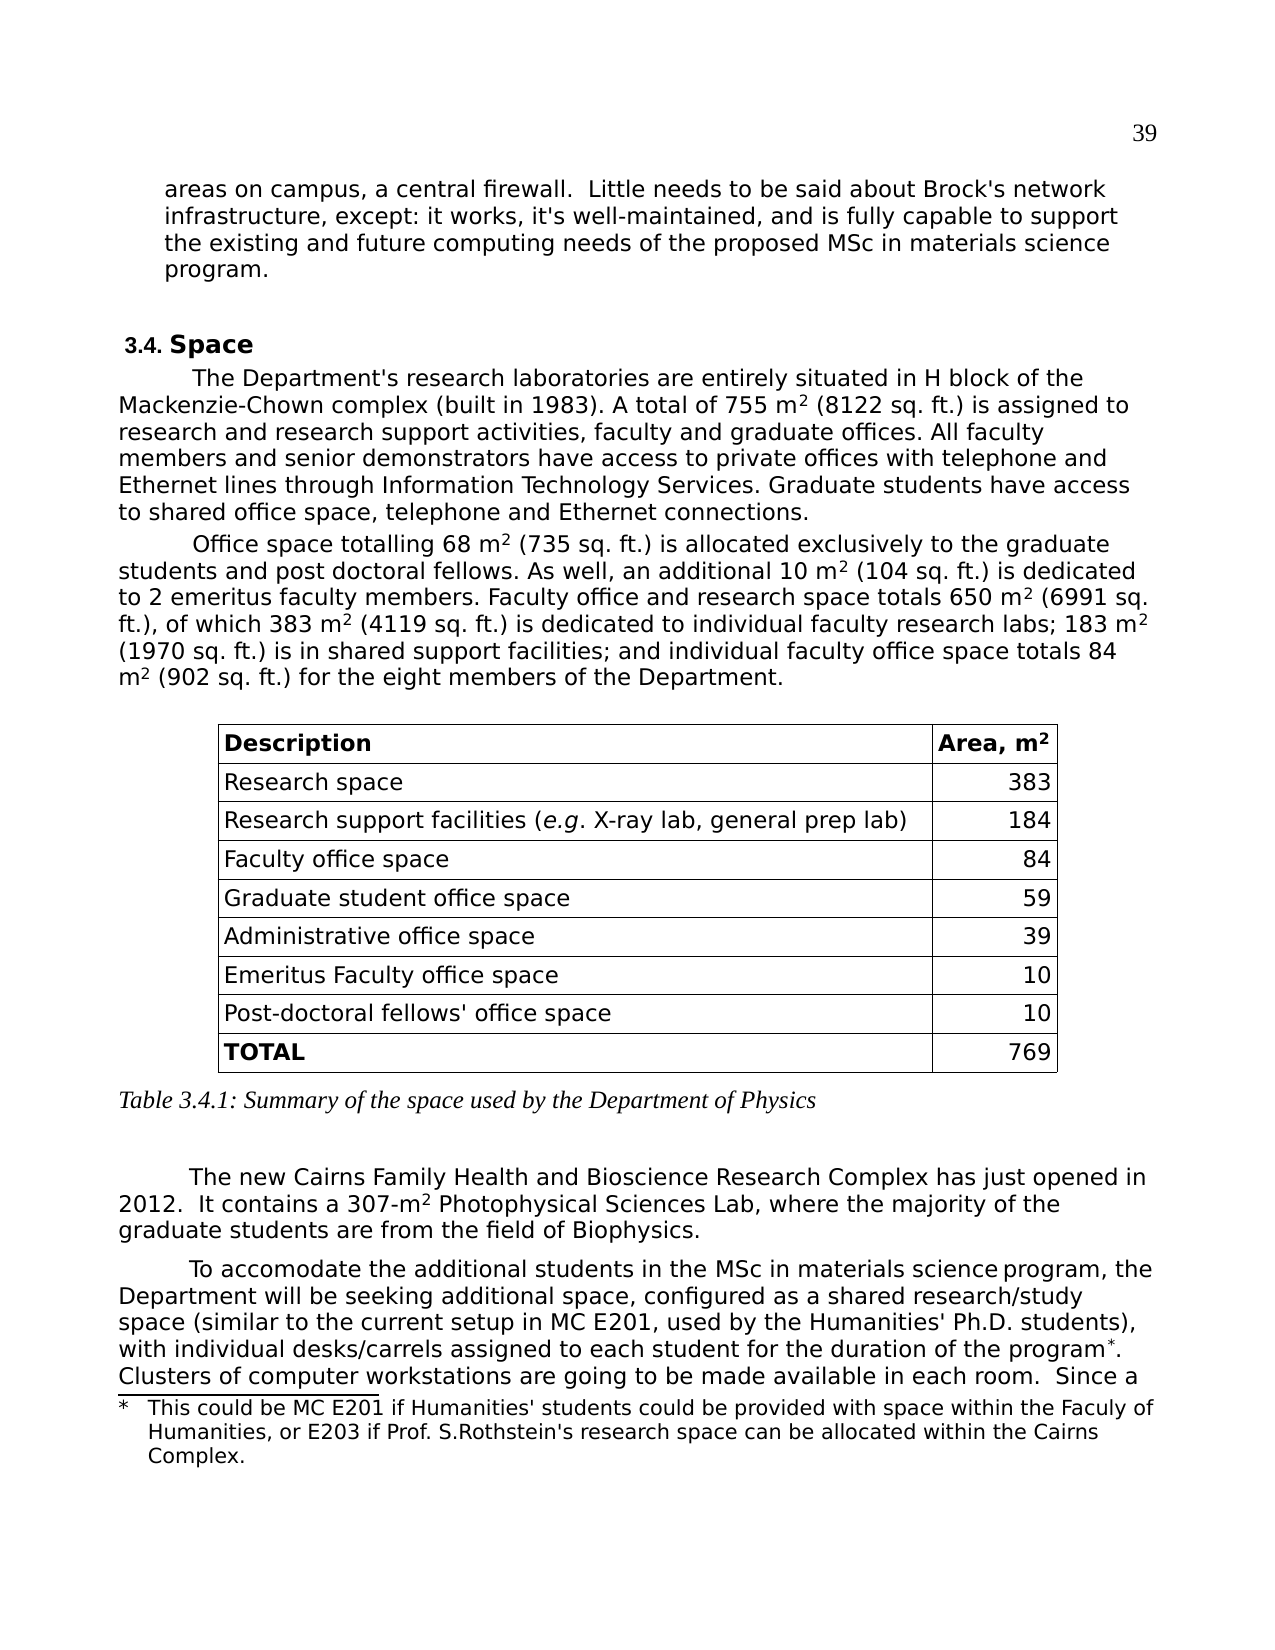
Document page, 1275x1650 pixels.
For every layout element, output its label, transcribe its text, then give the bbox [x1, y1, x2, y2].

text The new Cairns Family Health and Bioscience Research Complex has just opened in 2012. It contains a 307-m2 Photophysical Sciences Lab, where the majority of the graduate students are from the field of Biophysics. [118, 1164, 1157, 1244]
table_cell 184 [933, 802, 1057, 840]
table_cell Graduate student office space [219, 880, 932, 917]
table_cell 39 [933, 918, 1057, 956]
text This could be MC E201 if Humanities' students could be provided with space within the Faculy of Humanities, or E203 if Prof. S.Rothstein's research space can be allocated within the Cairns Complex. [118, 1396, 1157, 1468]
table_cell Research support facilities (e.g. X-ray lab, general prep lab) [219, 802, 932, 840]
text Table 3.4.1: Summary of the space used by the Department of Physics [118, 1085, 1157, 1113]
text areas on campus, a central firewall. Little needs to be said about Brock's network infrastructure, except: it works, it's well-maintained, and is fully capable to support the existing and future computing needs of the proposed MSc in materials science program. [164, 176, 1157, 283]
table_cell 383 [933, 764, 1057, 801]
table_cell Post-doctoral fellows' office space [219, 995, 932, 1033]
table_cell 84 [933, 841, 1057, 878]
table_cell Administrative office space [219, 918, 932, 956]
table_cell Research space [219, 764, 932, 801]
table_header Description [219, 725, 932, 762]
text To accomodate the additional students in the MSc in materials science program, the Department will be seeking additional space, configured as a shared research/study space (similar to the current setup in MC E201, used by the Humanities' Ph.D. students), with individual desks/carrels assigned to each student for the duration of the program. Clusters of computer workstations are going to be made available in each room. Since a [118, 1256, 1157, 1389]
table_cell 59 [933, 880, 1057, 917]
text The Department's research laboratories are entirely situated in H block of the Mackenzie-Chown complex (built in 1983). A total of 755 m2 (8122 sq. ft.) is assigned to research and research support activities, faculty and graduate offices. All faculty members and senior demonstrators have access to private offices with telephone and Ethernet lines through Information Technology Services. Graduate students have access to shared office space, telephone and Ethernet connections. [118, 365, 1157, 525]
table_cell 769 [933, 1034, 1057, 1072]
table_cell Faculty office space [219, 841, 932, 878]
table_cell Emeritus Faculty office space [219, 957, 932, 994]
table_header Area, m2 [933, 725, 1057, 762]
text Office space totalling 68 m2 (735 sq. ft.) is allocated exclusively to the graduate students and post doctoral fellows. As well, an additional 10 m2 (104 sq. ft.) is dedicated to 2 emeritus faculty members. Faculty office and research space totals 650 m2 (6991 sq. ft.), of which 383 m2 (4119 sq. ft.) is dedicated to individual faculty research labs; 183 m2 (1970 sq. ft.) is in shared support facilities; and individual faculty office space totals 84 m2 (902 sq. ft.) for the eight members of the Department. [118, 531, 1157, 691]
table_cell 10 [933, 995, 1057, 1033]
table_cell TOTAL [219, 1034, 932, 1072]
subtitle Space [118, 330, 1157, 359]
table_cell 10 [933, 957, 1057, 994]
